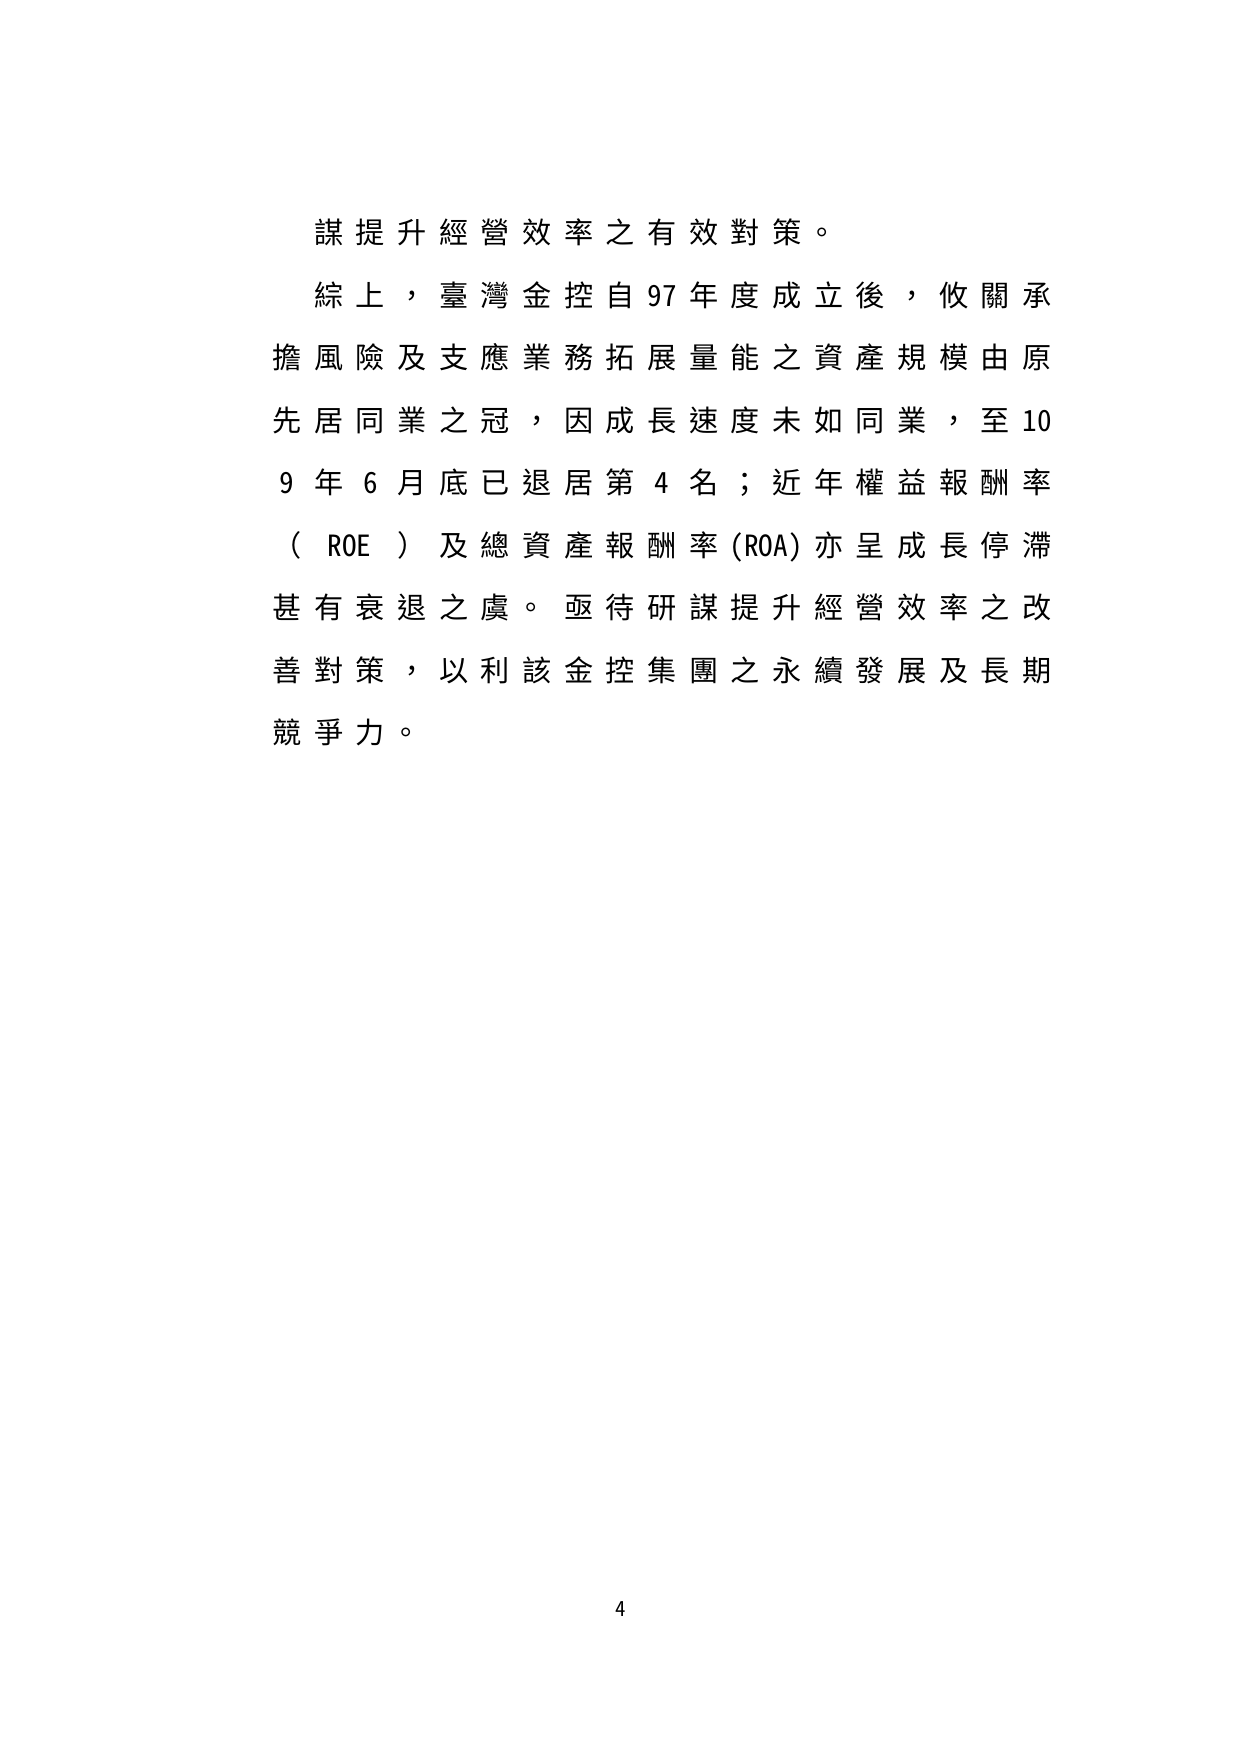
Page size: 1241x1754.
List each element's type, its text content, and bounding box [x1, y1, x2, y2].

text 謀提升經營效率之有效對策。 [271, 189, 1058, 252]
text 綜上，臺灣金控自97年度成立後，攸關承擔風險及支應業務拓展量能之資產規模由原先居同業之冠，因成長速度未如同業，至109年6月底已退居第4名；近年權益報酬率（ROE）及總資產報酬率(ROA)亦呈成長停滯甚有衰退之虞。亟待研謀提升經營效率之改善對策，以利該金控集團之永續發展及長期競爭力。 [242, 252, 1058, 752]
